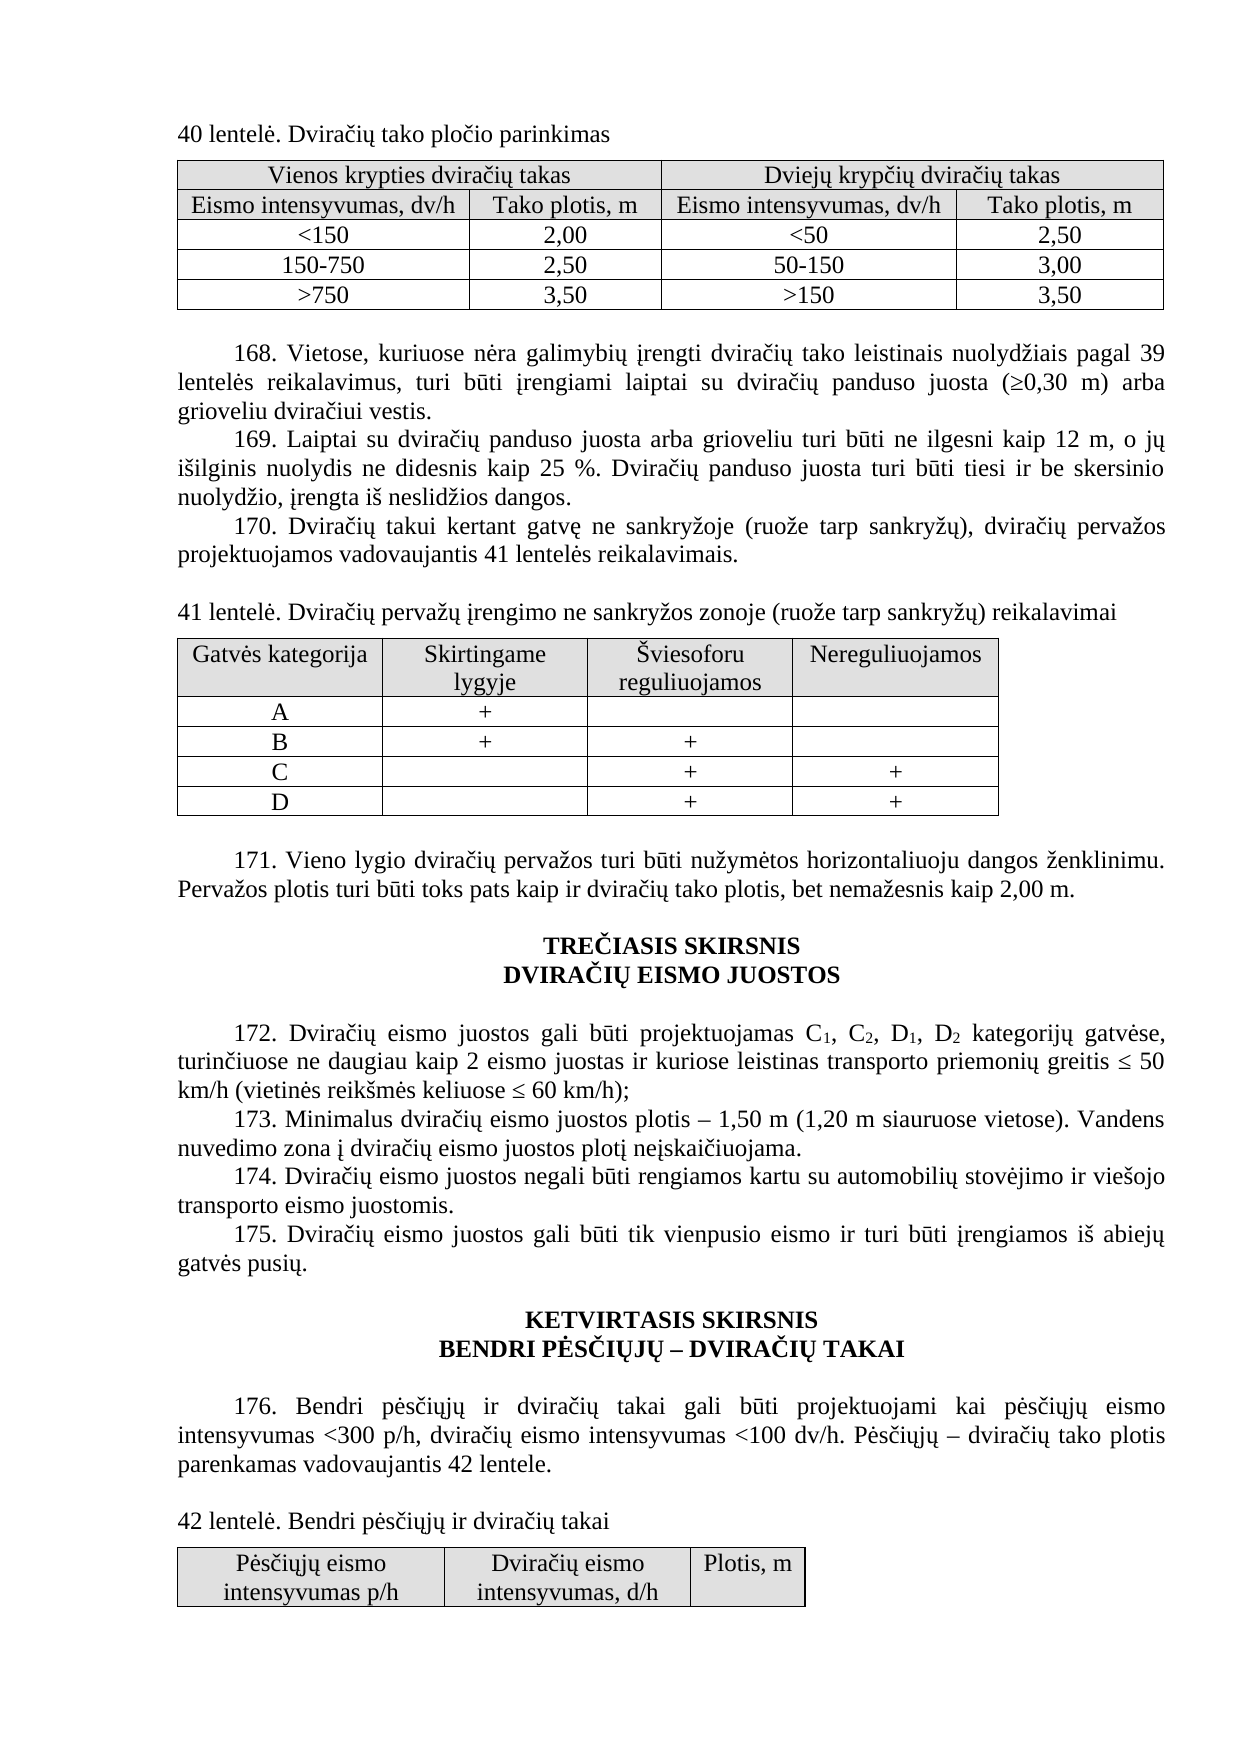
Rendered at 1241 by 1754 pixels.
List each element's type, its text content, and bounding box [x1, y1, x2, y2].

table_cell Tako plotis, m [470, 190, 661, 219]
text 171. Vieno lygio dviračių pervažos turi būti nužymėtos horizontaliuoju dangos ženklinimu. Pervažos plotis turi būti toks pats kaip ir dviračių tako plotis, bet nemažesnis kaip 2,00 m. [177, 845, 1166, 903]
table_cell 50-150 [662, 250, 956, 279]
table_header Dviračių eismo intensyvumas, d/h [445, 1548, 690, 1606]
table_header Šviesoforu reguliuojamos [588, 639, 792, 696]
table_cell 2,00 [470, 220, 661, 249]
table_cell 150-750 [178, 250, 469, 279]
table_cell D [178, 787, 382, 815]
table_cell A [178, 697, 382, 726]
text 176. Bendri pėsčiųjų ir dviračių takai gali būti projektuojami kai pėsčiųjų eismo intensyvumas <300 p/h, dviračių eismo intensyvumas <100 dv/h. Pėsčiųjų – dviračių tako plotis parenkamas vadovaujantis 42 lentele. [177, 1391, 1166, 1478]
text 42 lentelė. Bendri pėsčiųjų ir dviračių takai [177, 1506, 1166, 1535]
text 169. Laiptai su dviračių panduso juosta arba grioveliu turi būti ne ilgesni kaip 12 m, o jų išilginis nuolydis ne didesnis kaip 25 %. Dviračių panduso juosta turi būti tiesi ir be skersinio nuolydžio, įrengta iš neslidžios dangos. [177, 424, 1166, 511]
table_cell [793, 697, 998, 726]
text BENDRI PĖSČIŲJŲ – DVIRAČIŲ TAKAI [177, 1334, 1166, 1363]
table_cell + [793, 787, 998, 815]
table_cell B [178, 727, 382, 756]
table_cell Eismo intensyvumas, dv/h [662, 190, 956, 219]
table_cell <50 [662, 220, 956, 249]
table_cell Eismo intensyvumas, dv/h [178, 190, 469, 219]
table_header Vienos krypties dviračių takas [178, 161, 661, 189]
text 175. Dviračių eismo juostos gali būti tik vienpusio eismo ir turi būti įrengiamos iš abiejų gatvės pusių. [177, 1219, 1166, 1276]
table_cell + [588, 727, 792, 756]
table_header Plotis, m [691, 1548, 804, 1606]
table_header Skirtingame lygyje [383, 639, 587, 696]
table_cell 3,50 [470, 280, 661, 308]
text TREČIASIS SKIRSNIS [177, 931, 1166, 960]
table_cell 2,50 [957, 220, 1163, 249]
text 174. Dviračių eismo juostos negali būti rengiamos kartu su automobilių stovėjimo ir viešojo transporto eismo juostomis. [177, 1161, 1166, 1219]
table_cell <150 [178, 220, 469, 249]
table_cell C [178, 757, 382, 786]
table_cell [383, 757, 587, 786]
text 168. Vietose, kuriuose nėra galimybių įrengti dviračių tako leistinais nuolydžiais pagal 39 lentelės reikalavimus, turi būti įrengiami laiptai su dviračių panduso juosta (≥0,30 m) arba grioveliu dviračiui vestis. [177, 338, 1166, 424]
text 41 lentelė. Dviračių pervažų įrengimo ne sankryžos zonoje (ruože tarp sankryžų) reikalavimai [177, 597, 1166, 626]
table_cell + [588, 787, 792, 815]
text 172. Dviračių eismo juostos gali būti projektuojamas C1, C2, D1, D2 kategorijų gatvėse, turinčiuose ne daugiau kaip 2 eismo juostas ir kuriose leistinas transporto priemonių greitis ≤ 50 km/h (vietinės reikšmės keliuose ≤ 60 km/h); [177, 1018, 1166, 1104]
table_cell Tako plotis, m [957, 190, 1163, 219]
table_cell + [383, 727, 587, 756]
table_cell [588, 697, 792, 726]
table_header Gatvės kategorija [178, 639, 382, 696]
text 173. Minimalus dviračių eismo juostos plotis – 1,50 m (1,20 m siauruose vietose). Vandens nuvedimo zona į dviračių eismo juostos plotį neįskaičiuojama. [177, 1104, 1166, 1161]
table_cell >750 [178, 280, 469, 308]
table_cell [793, 727, 998, 756]
table_header Nereguliuojamos [793, 639, 998, 696]
table_cell 2,50 [470, 250, 661, 279]
text 170. Dviračių takui kertant gatvę ne sankryžoje (ruože tarp sankryžų), dviračių pervažos projektuojamos vadovaujantis 41 lentelės reikalavimais. [177, 511, 1166, 568]
table_header Dviejų krypčių dviračių takas [662, 161, 1163, 189]
table_cell 3,00 [957, 250, 1163, 279]
table_header Pėsčiųjų eismo intensyvumas p/h [178, 1548, 444, 1606]
table_cell [383, 787, 587, 815]
table_cell 3,50 [957, 280, 1163, 308]
table_cell + [793, 757, 998, 786]
table_cell + [383, 697, 587, 726]
text 40 lentelė. Dviračių tako pločio parinkimas [177, 119, 1166, 147]
text KETVIRTASIS SKIRSNIS [177, 1305, 1166, 1334]
table_cell + [588, 757, 792, 786]
text DVIRAČIŲ EISMO JUOSTOS [177, 960, 1166, 989]
table_cell >150 [662, 280, 956, 308]
